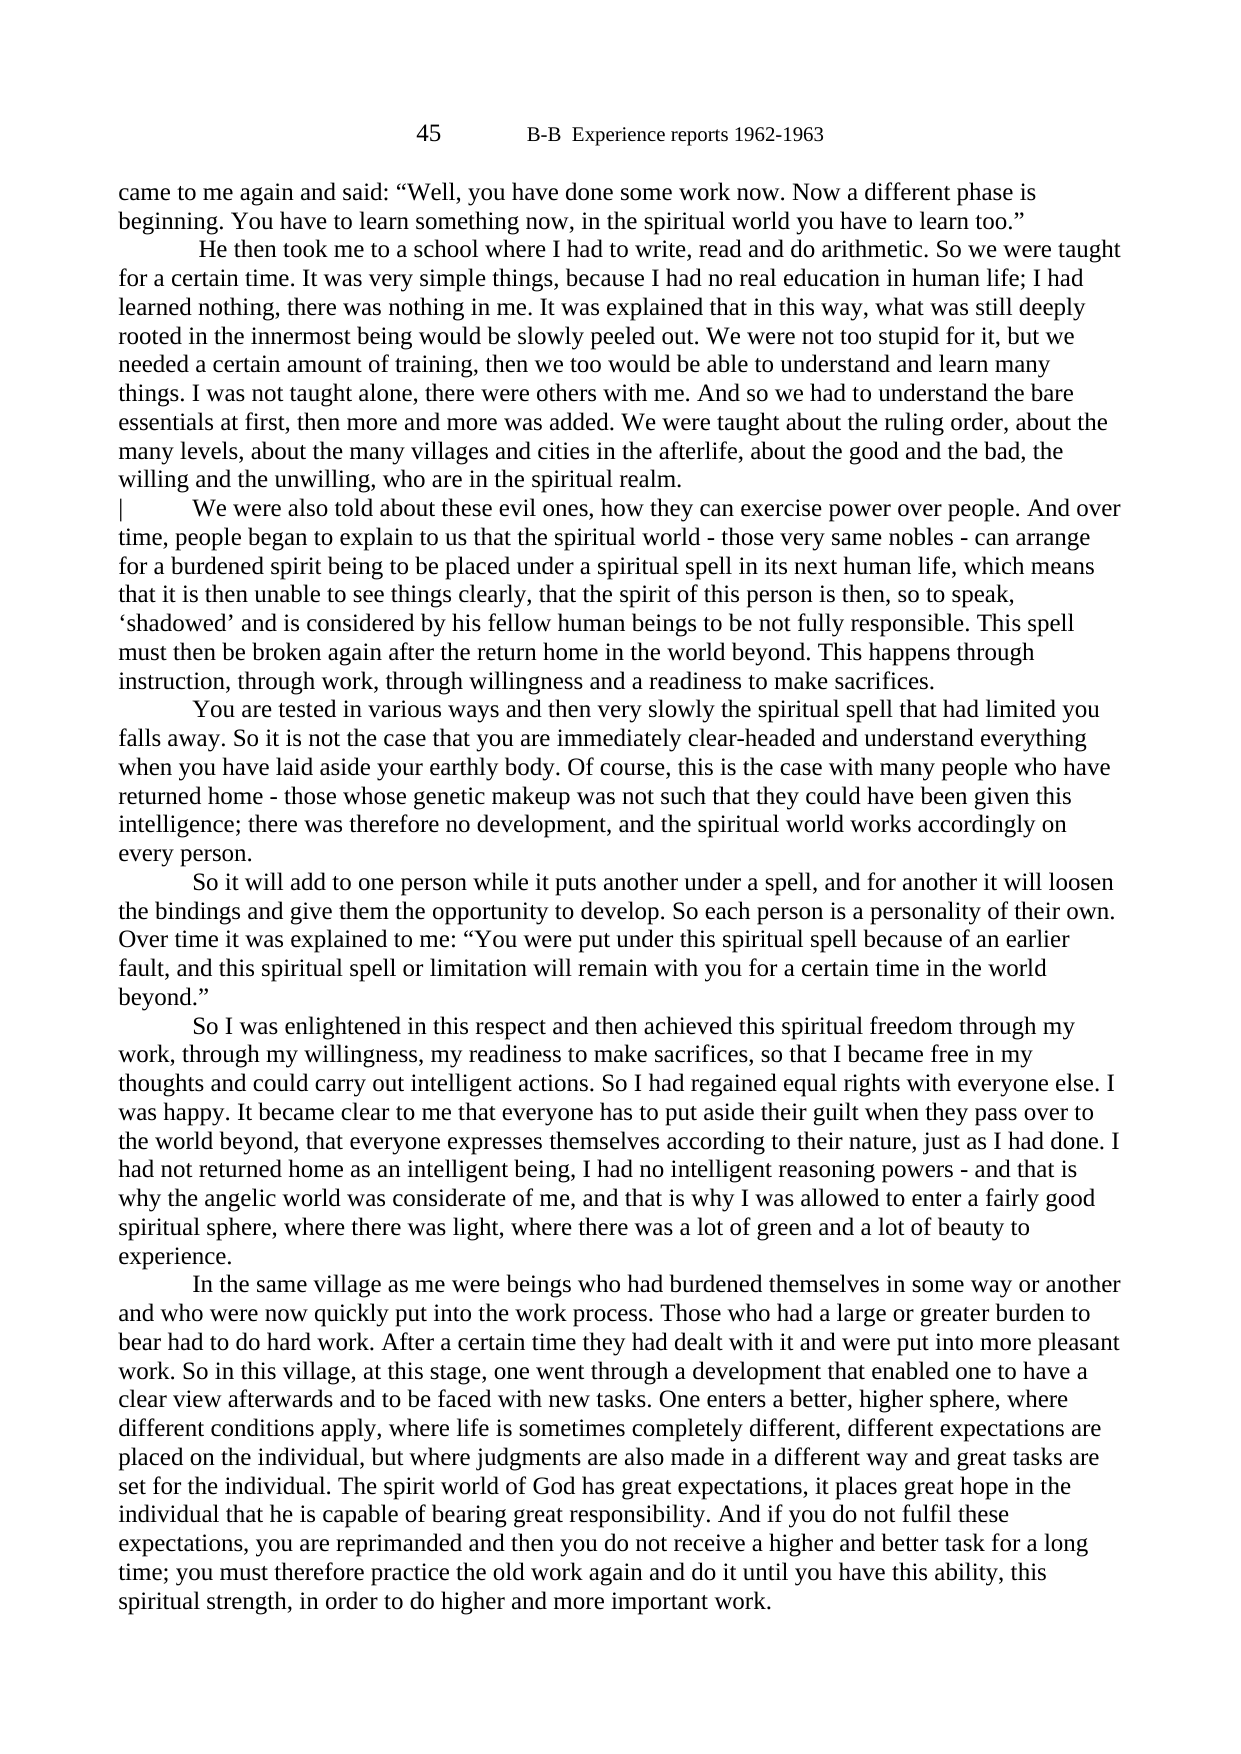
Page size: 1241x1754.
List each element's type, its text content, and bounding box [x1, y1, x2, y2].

text He then took me to a school where I had to write, read and do arithmetic. So we were taught for a certain time. It was very simple things, because I had no real education in human life; I had learned nothing, there was nothing in me. It was explained that in this way, what was still deeply rooted in the innermost being would be slowly peeled out. We were not too stupid for it, but we needed a certain amount of training, then we too would be able to understand and learn many things. I was not taught alone, there were others with me. And so we had to understand the bare essentials at first, then more and more was added. We were taught about the ruling order, about the many levels, about the many villages and cities in the afterlife, about the good and the bad, the willing and the unwilling, who are in the spiritual realm. [118, 234, 1122, 493]
text In the same village as me were beings who had burdened themselves in some way or another and who were now quickly put into the work process. Those who had a large or greater burden to bear had to do hard work. After a certain time they had dealt with it and were put into more pleasant work. So in this village, at this stage, one went through a development that enabled one to have a clear view afterwards and to be faced with new tasks. One enters a better, higher sphere, where different conditions apply, where life is sometimes completely different, different expectations are placed on the individual, but where judgments are also made in a different way and great tasks are set for the individual. The spirit world of God has great expectations, it places great hope in the individual that he is capable of bearing great responsibility. And if you do not fulfil these expectations, you are reprimanded and then you do not receive a higher and better task for a long time; you must therefore practice the old work again and do it until you have this ability, this spiritual strength, in order to do higher and more important work. [118, 1269, 1122, 1614]
text So it will add to one person while it puts another under a spell, and for another it will loosen the bindings and give them the opportunity to develop. So each person is a personality of their own. Over time it was explained to me: “You were put under this spiritual spell because of an earlier fault, and this spiritual spell or limitation will remain with you for a certain time in the world beyond.” [118, 867, 1122, 1011]
text So I was enlightened in this respect and then achieved this spiritual freedom through my work, through my willingness, my readiness to make sacrifices, so that I became free in my thoughts and could carry out intelligent actions. So I had regained equal rights with everyone else. I was happy. It became clear to me that everyone has to put aside their guilt when they pass over to the world beyond, that everyone expresses themselves according to their nature, just as I had done. I had not returned home as an intelligent being, I had no intelligent reasoning powers - and that is why the angelic world was considerate of me, and that is why I was allowed to enter a fairly good spiritual sphere, where there was light, where there was a lot of green and a lot of beauty to experience. [118, 1011, 1122, 1269]
text You are tested in various ways and then very slowly the spiritual spell that had limited you falls away. So it is not the case that you are immediately clear-headed and understand everything when you have laid aside your earthly body. Of course, this is the case with many people who have returned home - those whose genetic makeup was not such that they could have been given this intelligence; there was therefore no development, and the spiritual world works accordingly on every person. [118, 694, 1122, 867]
text came to me again and said: “Well, you have done some work now. Now a different phase is beginning. You have to learn something now, in the spiritual world you have to learn too.” [118, 177, 1122, 234]
text | We were also told about these evil ones, how they can exercise power over people. And over time, people began to explain to us that the spiritual world - those very same nobles - can arrange for a burdened spirit being to be placed under a spiritual spell in its next human life, which means that it is then unable to see things clearly, that the spirit of this person is then, so to speak, ‘shadowed’ and is considered by his fellow human beings to be not fully responsible. This spell must then be broken again after the return home in the world beyond. This happens through instruction, through work, through willingness and a readiness to make sacrifices. [118, 493, 1122, 694]
